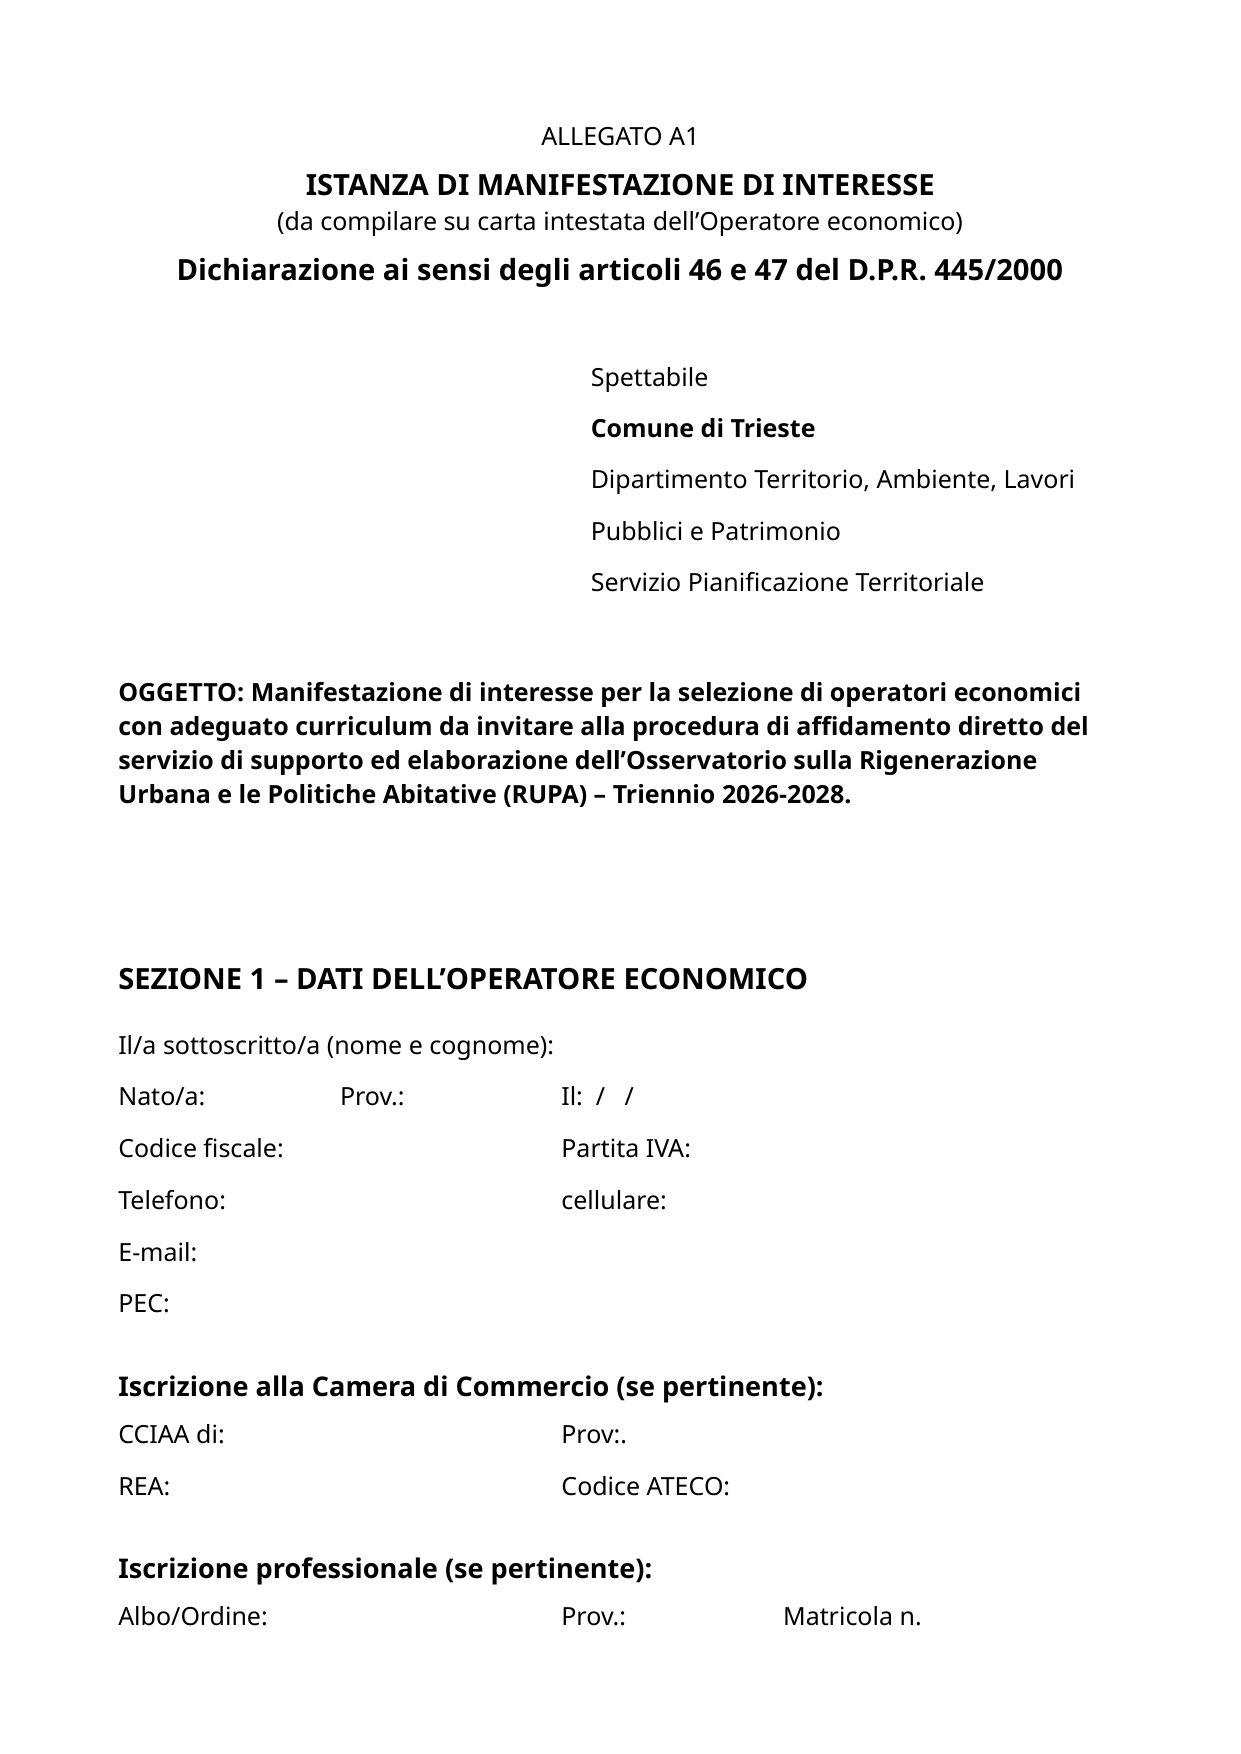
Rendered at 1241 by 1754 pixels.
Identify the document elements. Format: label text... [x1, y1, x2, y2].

text Il/a sottoscritto/a (nome e cognome): [118, 1027, 1122, 1061]
text PEC: [118, 1286, 1122, 1320]
subtitle Iscrizione alla Camera di Commercio (se pertinente): [118, 1367, 1122, 1404]
text E-mail: [118, 1234, 1122, 1268]
subtitle OGGETTO: Manifestazione di interesse per la selezione di operatori economici con adeguato curriculum da invitare alla procedura di affidamento diretto del servizio di supporto ed elaborazione dell’Osservatorio sulla Rigenerazione Urbana e le Politiche Abitative (RUPA) – Triennio 2026-2028. [118, 674, 1122, 811]
subtitle ALLEGATO A1 [118, 118, 1122, 152]
subtitle SEZIONE 1 – DATI DELL’OPERATORE ECONOMICO [118, 958, 1122, 998]
text Telefono: cellulare: [118, 1183, 1122, 1217]
text Spettabile Comune di Trieste Dipartimento Territorio, Ambiente, Lavori Pubblici e Patrimonio Servizio Pianificazione Territoriale [591, 360, 1122, 598]
text REA: Codice ATECO: [118, 1468, 1122, 1502]
text Nato/a: Prov.: Il: / / [118, 1079, 1122, 1113]
subtitle ISTANZA DI MANIFESTAZIONE DI INTERESSE (da compilare su carta intestata dell’Operatore economico) [118, 164, 1122, 238]
text CCIAA di: Prov:. [118, 1417, 1122, 1451]
text Codice fiscale: Partita IVA: [118, 1131, 1122, 1165]
text Albo/Ordine: Prov.: Matricola n. [118, 1599, 1122, 1633]
subtitle Dichiarazione ai sensi degli articoli 46 e 47 del D.P.R. 445/2000 [118, 249, 1122, 289]
subtitle Iscrizione professionale (se pertinente): [118, 1550, 1122, 1587]
